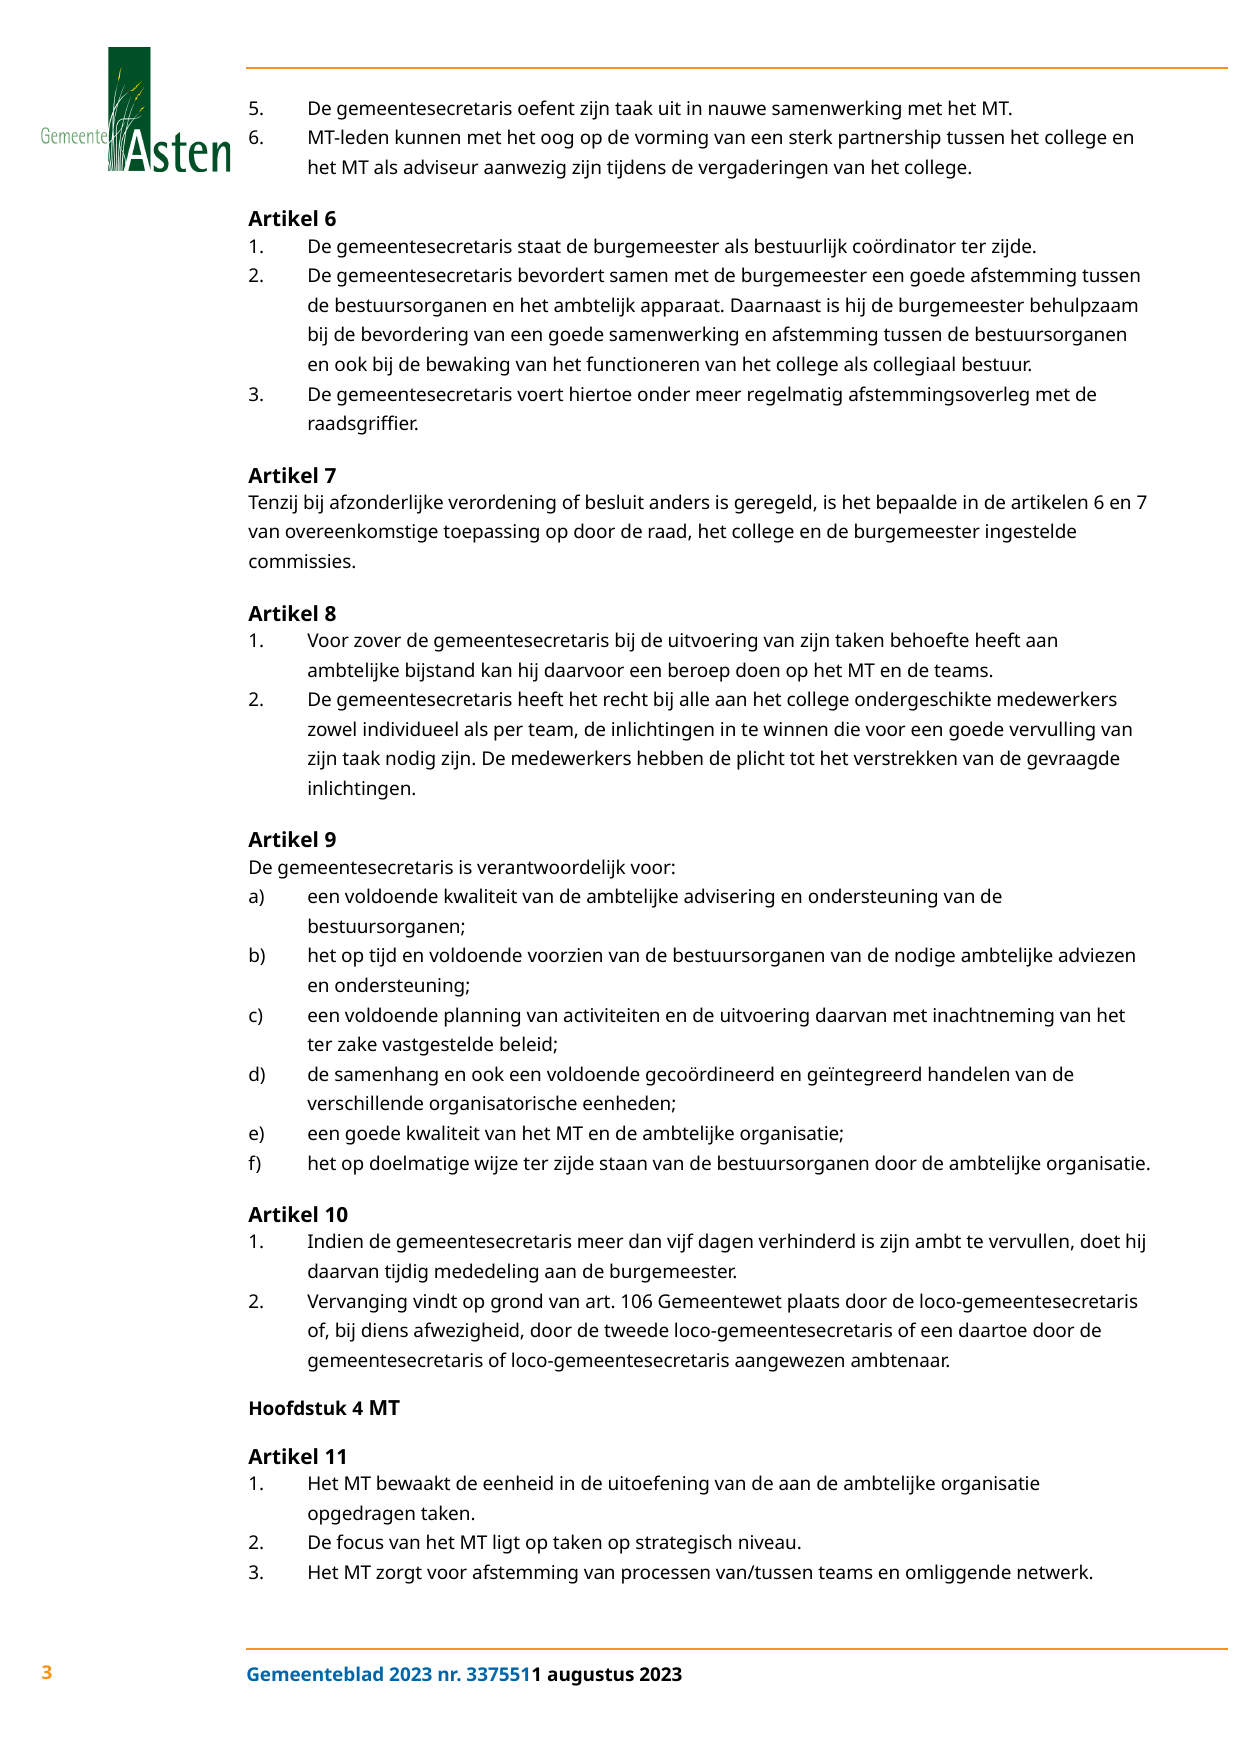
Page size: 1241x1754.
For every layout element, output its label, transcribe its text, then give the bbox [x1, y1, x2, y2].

list De focus van het MT ligt op taken op strategisch niveau. [248, 1529, 1152, 1555]
list een voldoende planning van activiteiten en de uitvoering daarvan met inachtneming van het ter zake vastgestelde beleid; [248, 1002, 1152, 1057]
text Artikel 6 [248, 204, 1152, 233]
list De gemeentesecretaris voert hiertoe onder meer regelmatig afstemmingsoverleg met de raadsgriffier. [248, 381, 1152, 436]
list De gemeentesecretaris staat de burgemeester als bestuurlijk coördinator ter zijde. [248, 233, 1152, 258]
list Voor zover de gemeentesecretaris bij de uitvoering van zijn taken behoefte heeft aan ambtelijke bijstand kan hij daarvoor een beroep doen op het MT en de teams. [248, 627, 1152, 682]
text Hoofdstuk 4 MT [248, 1393, 1152, 1421]
list De gemeentesecretaris oefent zijn taak uit in nauwe samenwerking met het MT. [248, 95, 1152, 121]
list Vervanging vindt op grond van art. 106 Gemeentewet plaats door de loco-gemeentesecretaris of, bij diens afwezigheid, door de tweede loco-gemeentesecretaris of een daartoe door de gemeentesecretaris of loco-gemeentesecretaris aangewezen ambtenaar. [248, 1288, 1152, 1373]
text Artikel 11 [248, 1442, 1152, 1470]
text De gemeentesecretaris is verantwoordelijk voor: [248, 854, 1152, 880]
list Het MT zorgt voor afstemming van processen van/tussen teams en omliggende netwerk. [248, 1559, 1152, 1585]
list Het MT bewaakt de eenheid in de uitoefening van de aan de ambtelijke organisatie opgedragen taken. [248, 1470, 1152, 1526]
list De gemeentesecretaris bevordert samen met de burgemeester een goede afstemming tussen de bestuursorganen en het ambtelijk apparaat. Daarnaast is hij de burgemeester behulpzaam bij de bevordering van een goede samenwerking en afstemming tussen de bestuursorganen en ook bij de bewaking van het functioneren van het college als collegiaal bestuur. [248, 262, 1152, 377]
picture [41, 47, 231, 172]
list het op tijd en voldoende voorzien van de bestuursorganen van de nodige ambtelijke adviezen en ondersteuning; [248, 943, 1152, 998]
list een goede kwaliteit van het MT en de ambtelijke organisatie; [248, 1120, 1152, 1146]
text Tenzij bij afzonderlijke verordening of besluit anders is geregeld, is het bepaalde in de artikelen 6 en 7 van overeenkomstige toepassing op door de raad, het college en de burgemeester ingestelde commissies. [248, 489, 1152, 574]
list een voldoende kwaliteit van de ambtelijke advisering en ondersteuning van de bestuursorganen; [248, 883, 1152, 939]
list de samenhang en ook een voldoende gecoördineerd en geïntegreerd handelen van de verschillende organisatorische eenheden; [248, 1061, 1152, 1116]
text Artikel 10 [248, 1200, 1152, 1229]
list De gemeentesecretaris heeft het recht bij alle aan het college ondergeschikte medewerkers zowel individueel als per team, de inlichtingen in te winnen die voor een goede vervulling van zijn taak nodig zijn. De medewerkers hebben de plicht tot het verstrekken van de gevraagde inlichtingen. [248, 686, 1152, 801]
list Indien de gemeentesecretaris meer dan vijf dagen verhinderd is zijn ambt te vervullen, doet hij daarvan tijdig mededeling aan de burgemeester. [248, 1229, 1152, 1284]
list MT-leden kunnen met het oog op de vorming van een sterk partnership tussen het college en het MT als adviseur aanwezig zijn tijdens de vergaderingen van het college. [248, 124, 1152, 180]
list het op doelmatige wijze ter zijde staan van de bestuursorganen door de ambtelijke organisatie. [248, 1150, 1152, 1176]
text Artikel 7 [248, 461, 1152, 489]
text Artikel 8 [248, 599, 1152, 627]
text Artikel 9 [248, 826, 1152, 854]
